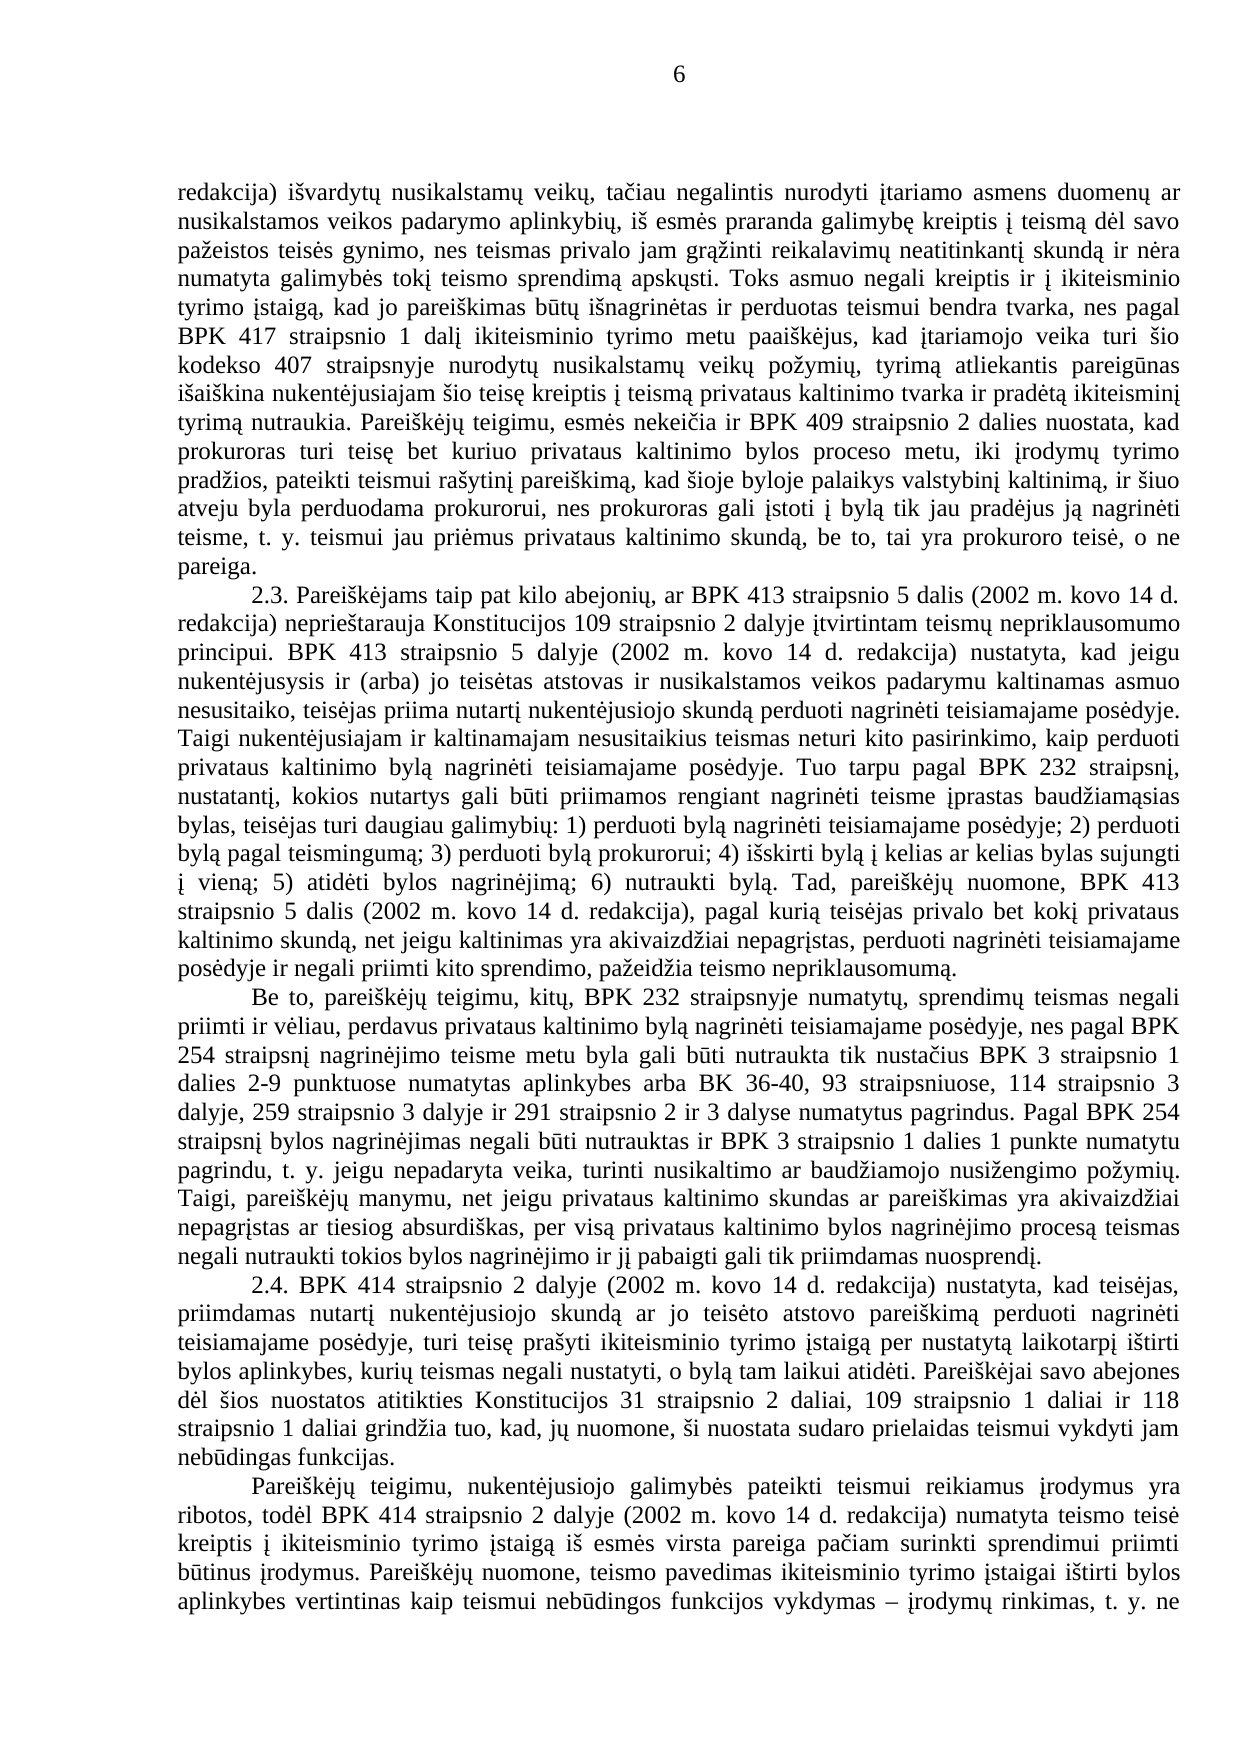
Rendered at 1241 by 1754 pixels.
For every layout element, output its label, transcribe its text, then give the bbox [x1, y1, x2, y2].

text redakcija) išvardytų nusikalstamų veikų, tačiau negalintis nurodyti įtariamo asmens duomenų ar nusikalstamos veikos padarymo aplinkybių, iš esmės praranda galimybę kreiptis į teismą dėl savo pažeistos teisės gynimo, nes teismas privalo jam grąžinti reikalavimų neatitinkantį skundą ir nėra numatyta galimybės tokį teismo sprendimą apskųsti. Toks asmuo negali kreiptis ir į ikiteisminio tyrimo įstaigą, kad jo pareiškimas būtų išnagrinėtas ir perduotas teismui bendra tvarka, nes pagal BPK 417 straipsnio 1 dalį ikiteisminio tyrimo metu paaiškėjus, kad įtariamojo veika turi šio kodekso 407 straipsnyje nurodytų nusikalstamų veikų požymių, tyrimą atliekantis pareigūnas išaiškina nukentėjusiajam šio teisę kreiptis į teismą privataus kaltinimo tvarka ir pradėtą ikiteisminį tyrimą nutraukia. Pareiškėjų teigimu, esmės nekeičia ir BPK 409 straipsnio 2 dalies nuostata, kad prokuroras turi teisę bet kuriuo privataus kaltinimo bylos proceso metu, iki įrodymų tyrimo pradžios, pateikti teismui rašytinį pareiškimą, kad šioje byloje palaikys valstybinį kaltinimą, ir šiuo atveju byla perduodama prokurorui, nes prokuroras gali įstoti į bylą tik jau pradėjus ją nagrinėti teisme, t. y. teismui jau priėmus privataus kaltinimo skundą, be to, tai yra prokuroro teisė, o ne pareiga. [177, 177, 1181, 580]
text Be to, pareiškėjų teigimu, kitų, BPK 232 straipsnyje numatytų, sprendimų teismas negali priimti ir vėliau, perdavus privataus kaltinimo bylą nagrinėti teisiamajame posėdyje, nes pagal BPK 254 straipsnį nagrinėjimo teisme metu byla gali būti nutraukta tik nustačius BPK 3 straipsnio 1 dalies 2-9 punktuose numatytas aplinkybes arba BK 36-40, 93 straipsniuose, 114 straipsnio 3 dalyje, 259 straipsnio 3 dalyje ir 291 straipsnio 2 ir 3 dalyse numatytus pagrindus. Pagal BPK 254 straipsnį bylos nagrinėjimas negali būti nutrauktas ir BPK 3 straipsnio 1 dalies 1 punkte numatytu pagrindu, t. y. jeigu nepadaryta veika, turinti nusikaltimo ar baudžiamojo nusižengimo požymių. Taigi, pareiškėjų manymu, net jeigu privataus kaltinimo skundas ar pareiškimas yra akivaizdžiai nepagrįstas ar tiesiog absurdiškas, per visą privataus kaltinimo bylos nagrinėjimo procesą teismas negali nutraukti tokios bylos nagrinėjimo ir jį pabaigti gali tik priimdamas nuosprendį. [177, 982, 1181, 1270]
text Pareiškėjų teigimu, nukentėjusiojo galimybės pateikti teismui reikiamus įrodymus yra ribotos, todėl BPK 414 straipsnio 2 dalyje (2002 m. kovo 14 d. redakcija) numatyta teismo teisė kreiptis į ikiteisminio tyrimo įstaigą iš esmės virsta pareiga pačiam surinkti sprendimui priimti būtinus įrodymus. Pareiškėjų nuomone, teismo pavedimas ikiteisminio tyrimo įstaigai ištirti bylos aplinkybes vertintinas kaip teismui nebūdingos funkcijos vykdymas – įrodymų rinkimas, t. y. ne [177, 1471, 1181, 1615]
text 2.3. Pareiškėjams taip pat kilo abejonių, ar BPK 413 straipsnio 5 dalis (2002 m. kovo 14 d. redakcija) neprieštarauja Konstitucijos 109 straipsnio 2 dalyje įtvirtintam teismų nepriklausomumo principui. BPK 413 straipsnio 5 dalyje (2002 m. kovo 14 d. redakcija) nustatyta, kad jeigu nukentėjusysis ir (arba) jo teisėtas atstovas ir nusikalstamos veikos padarymu kaltinamas asmuo nesusitaiko, teisėjas priima nutartį nukentėjusiojo skundą perduoti nagrinėti teisiamajame posėdyje. Taigi nukentėjusiajam ir kaltinamajam nesusitaikius teismas neturi kito pasirinkimo, kaip perduoti privataus kaltinimo bylą nagrinėti teisiamajame posėdyje. Tuo tarpu pagal BPK 232 straipsnį, nustatantį, kokios nutartys gali būti priimamos rengiant nagrinėti teisme įprastas baudžiamąsias bylas, teisėjas turi daugiau galimybių: 1) perduoti bylą nagrinėti teisiamajame posėdyje; 2) perduoti bylą pagal teismingumą; 3) perduoti bylą prokurorui; 4) išskirti bylą į kelias ar kelias bylas sujungti į vieną; 5) atidėti bylos nagrinėjimą; 6) nutraukti bylą. Tad, pareiškėjų nuomone, BPK 413 straipsnio 5 dalis (2002 m. kovo 14 d. redakcija), pagal kurią teisėjas privalo bet kokį privataus kaltinimo skundą, net jeigu kaltinimas yra akivaizdžiai nepagrįstas, perduoti nagrinėti teisiamajame posėdyje ir negali priimti kito sprendimo, pažeidžia teismo nepriklausomumą. [177, 580, 1181, 982]
text 2.4. BPK 414 straipsnio 2 dalyje (2002 m. kovo 14 d. redakcija) nustatyta, kad teisėjas, priimdamas nutartį nukentėjusiojo skundą ar jo teisėto atstovo pareiškimą perduoti nagrinėti teisiamajame posėdyje, turi teisę prašyti ikiteisminio tyrimo įstaigą per nustatytą laikotarpį ištirti bylos aplinkybes, kurių teismas negali nustatyti, o bylą tam laikui atidėti. Pareiškėjai savo abejones dėl šios nuostatos atitikties Konstitucijos 31 straipsnio 2 daliai, 109 straipsnio 1 daliai ir 118 straipsnio 1 daliai grindžia tuo, kad, jų nuomone, ši nuostata sudaro prielaidas teismui vykdyti jam nebūdingas funkcijas. [177, 1270, 1181, 1471]
